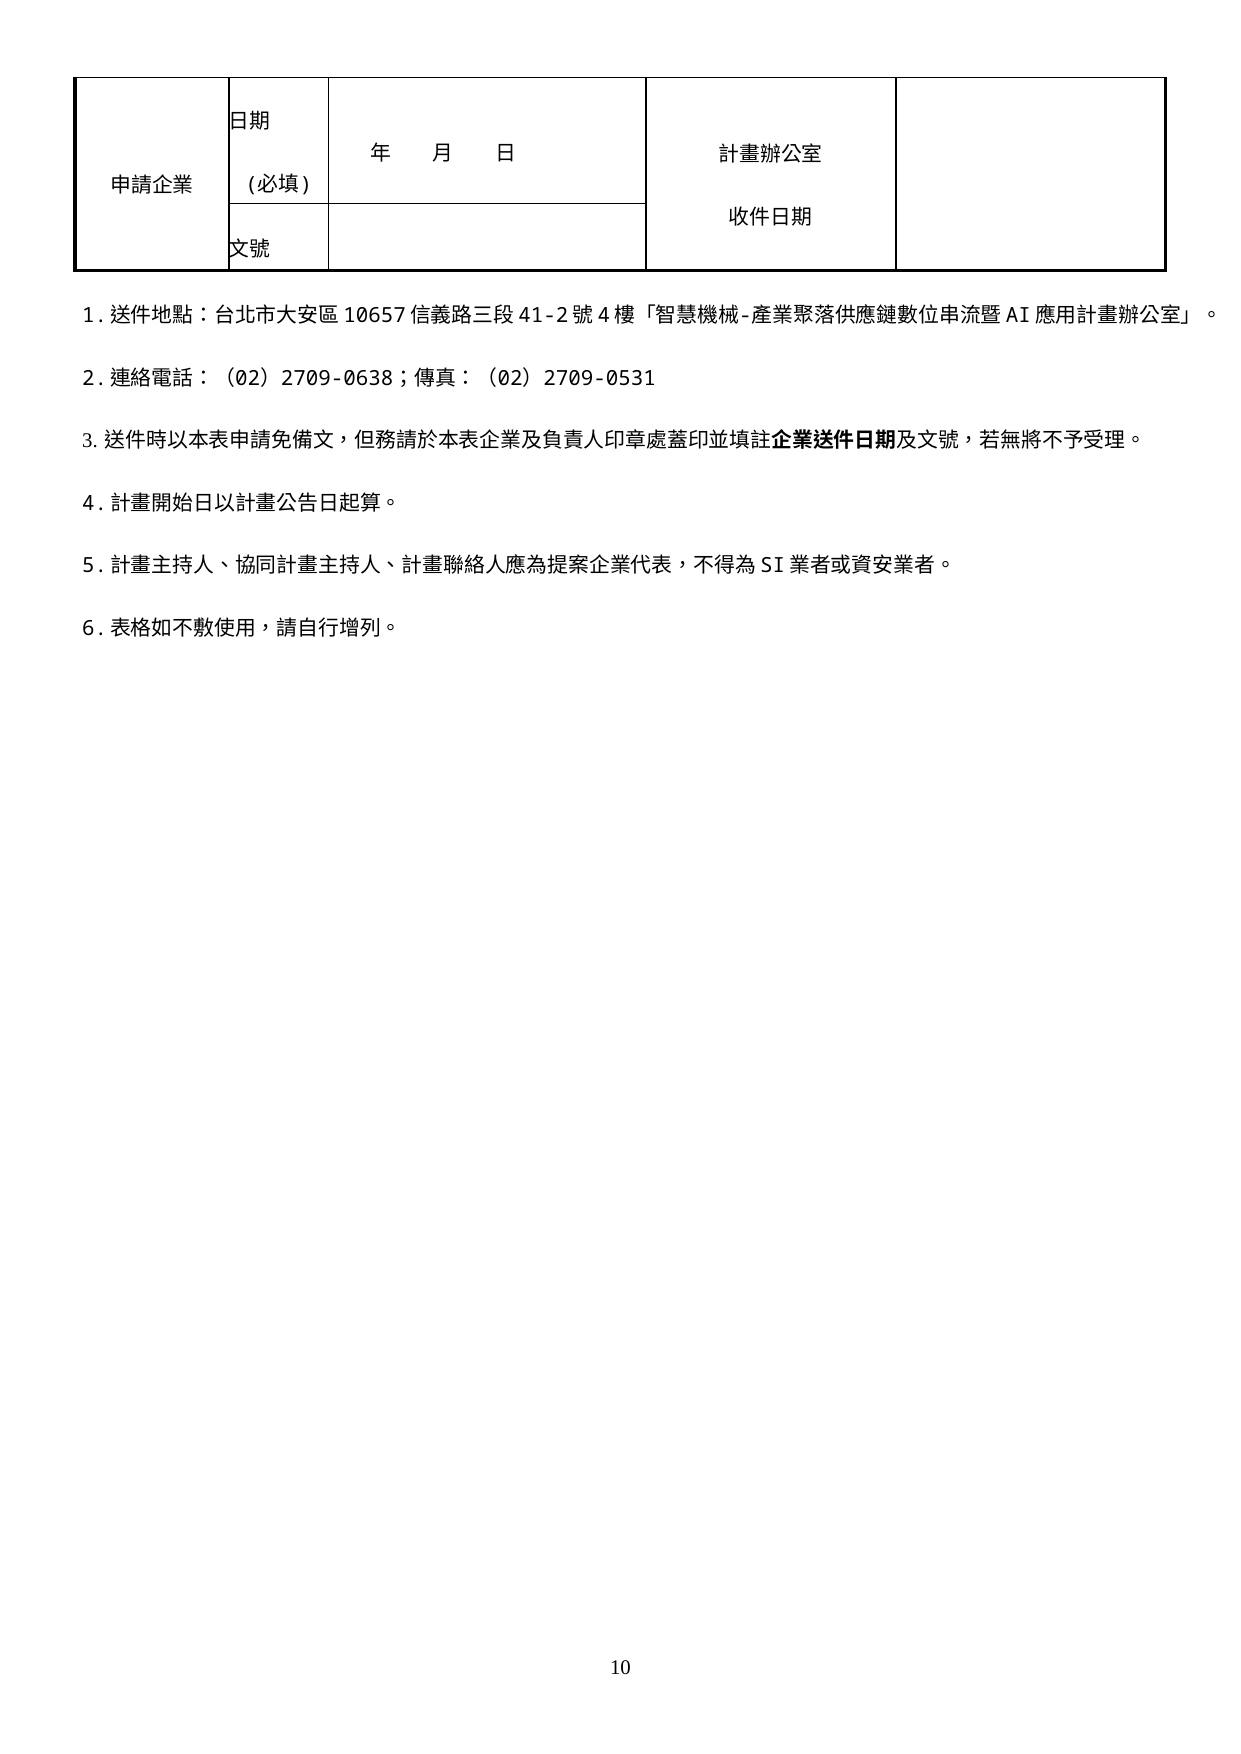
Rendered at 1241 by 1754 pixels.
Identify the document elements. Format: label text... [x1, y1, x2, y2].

table_cell 文號 [230, 204, 328, 269]
table_cell 日期 (必填) [230, 78, 328, 203]
list 送件時以本表申請免備文，但務請於本表企業及負責人印章處蓋印並填註企業送件日期及文號，若無將不予受理。 [82, 397, 1224, 459]
list 連絡電話：（02）2709-0638；傳真：（02）2709-0531 [82, 334, 1224, 397]
list 表格如不敷使用，請自行增列。 [82, 584, 1224, 647]
list 送件地點：台北市大安區10657信義路三段41-2號4樓「智慧機械-產業聚落供應鏈數位串流暨AI應用計畫辦公室」。 [82, 272, 1224, 334]
table_cell 計畫辦公室 收件日期 [647, 78, 895, 269]
list 計畫主持人、協同計畫主持人、計畫聯絡人應為提案企業代表，不得為SI業者或資安業者。 [82, 522, 1224, 584]
table_cell [897, 78, 1164, 269]
table_cell 申請企業 [77, 78, 228, 269]
table_cell 年 月 日 [329, 78, 645, 203]
list 計畫開始日以計畫公告日起算。 [82, 459, 1224, 522]
table_cell [329, 204, 645, 269]
